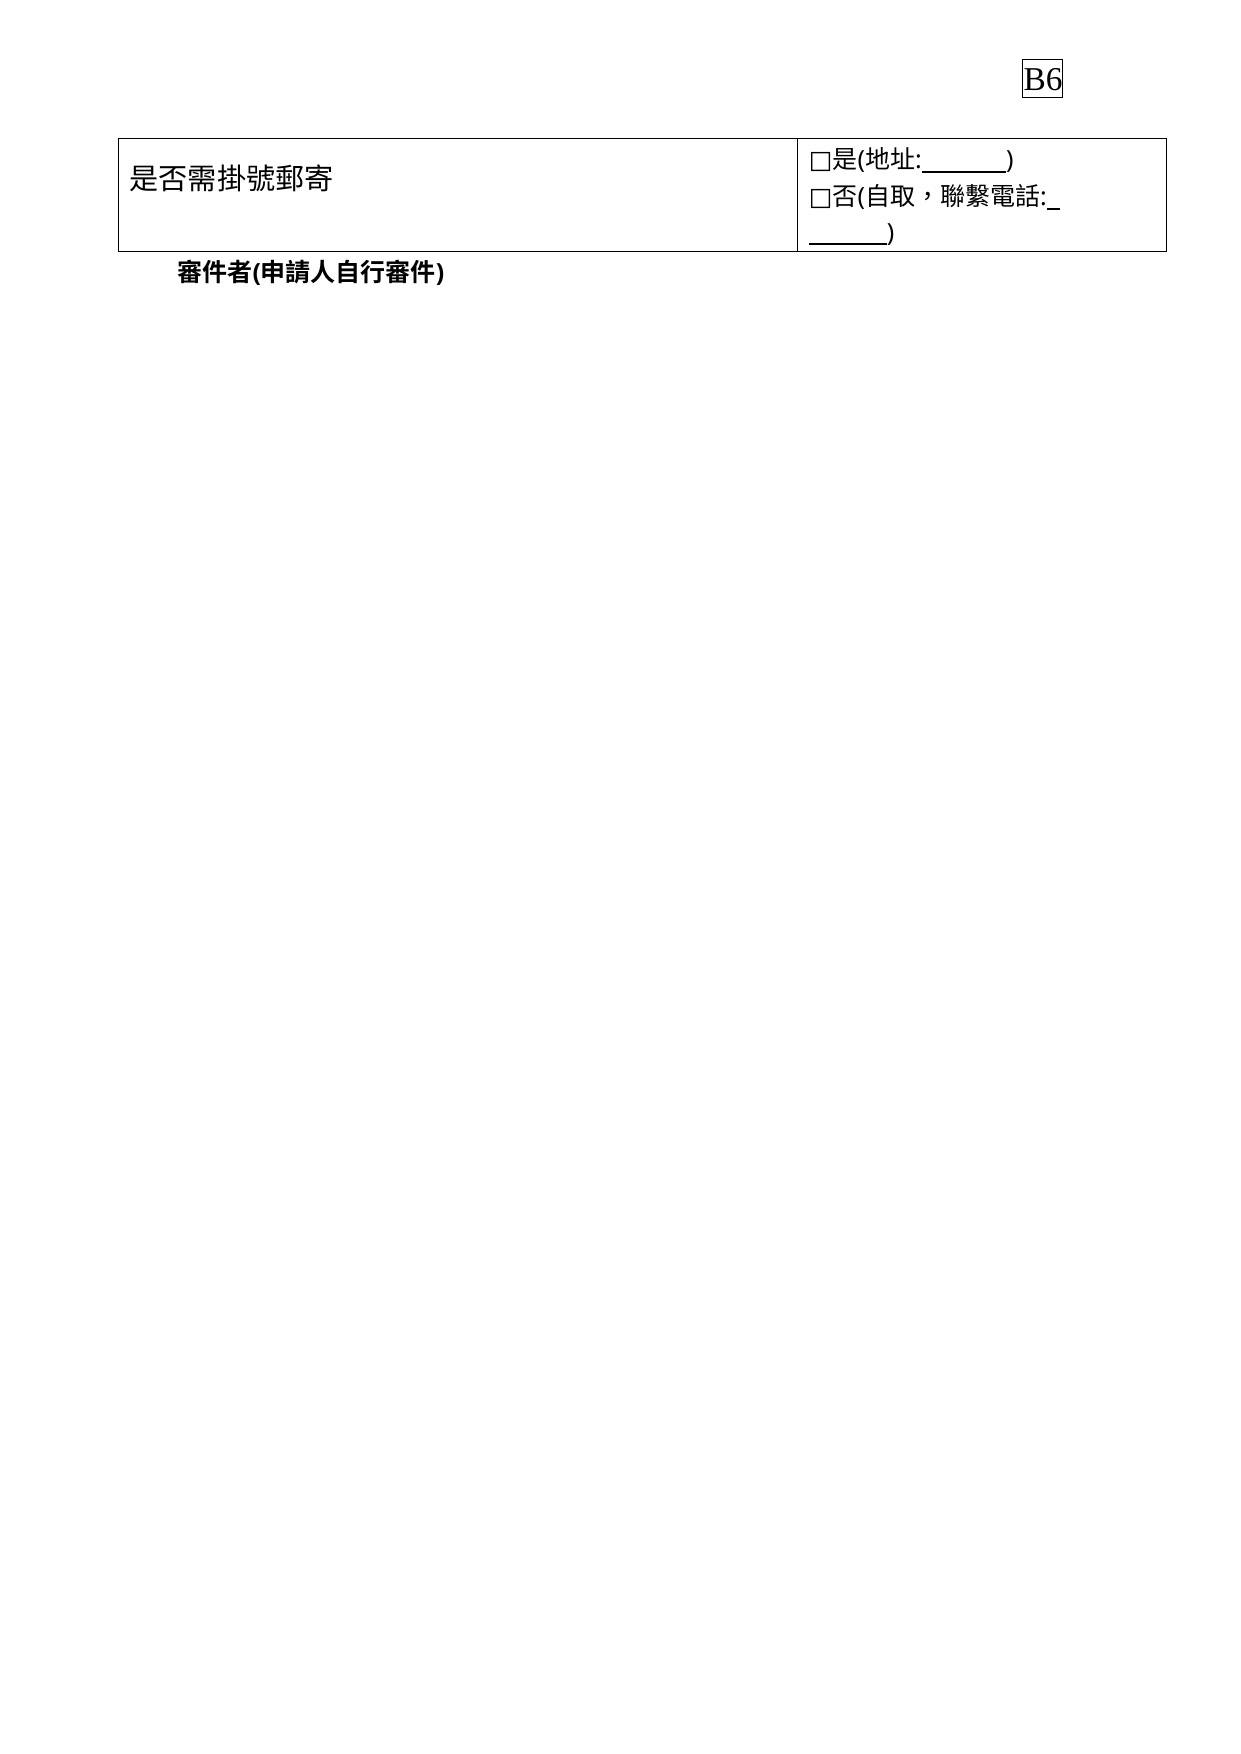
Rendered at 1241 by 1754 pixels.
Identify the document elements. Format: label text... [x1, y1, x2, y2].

text 審件者(申請人自行審件) [177, 252, 1063, 289]
table_cell 是否需掛號郵寄 [119, 139, 797, 251]
table_cell □是(地址: ) □否(自取，聯繫電話: ) [798, 139, 1166, 251]
